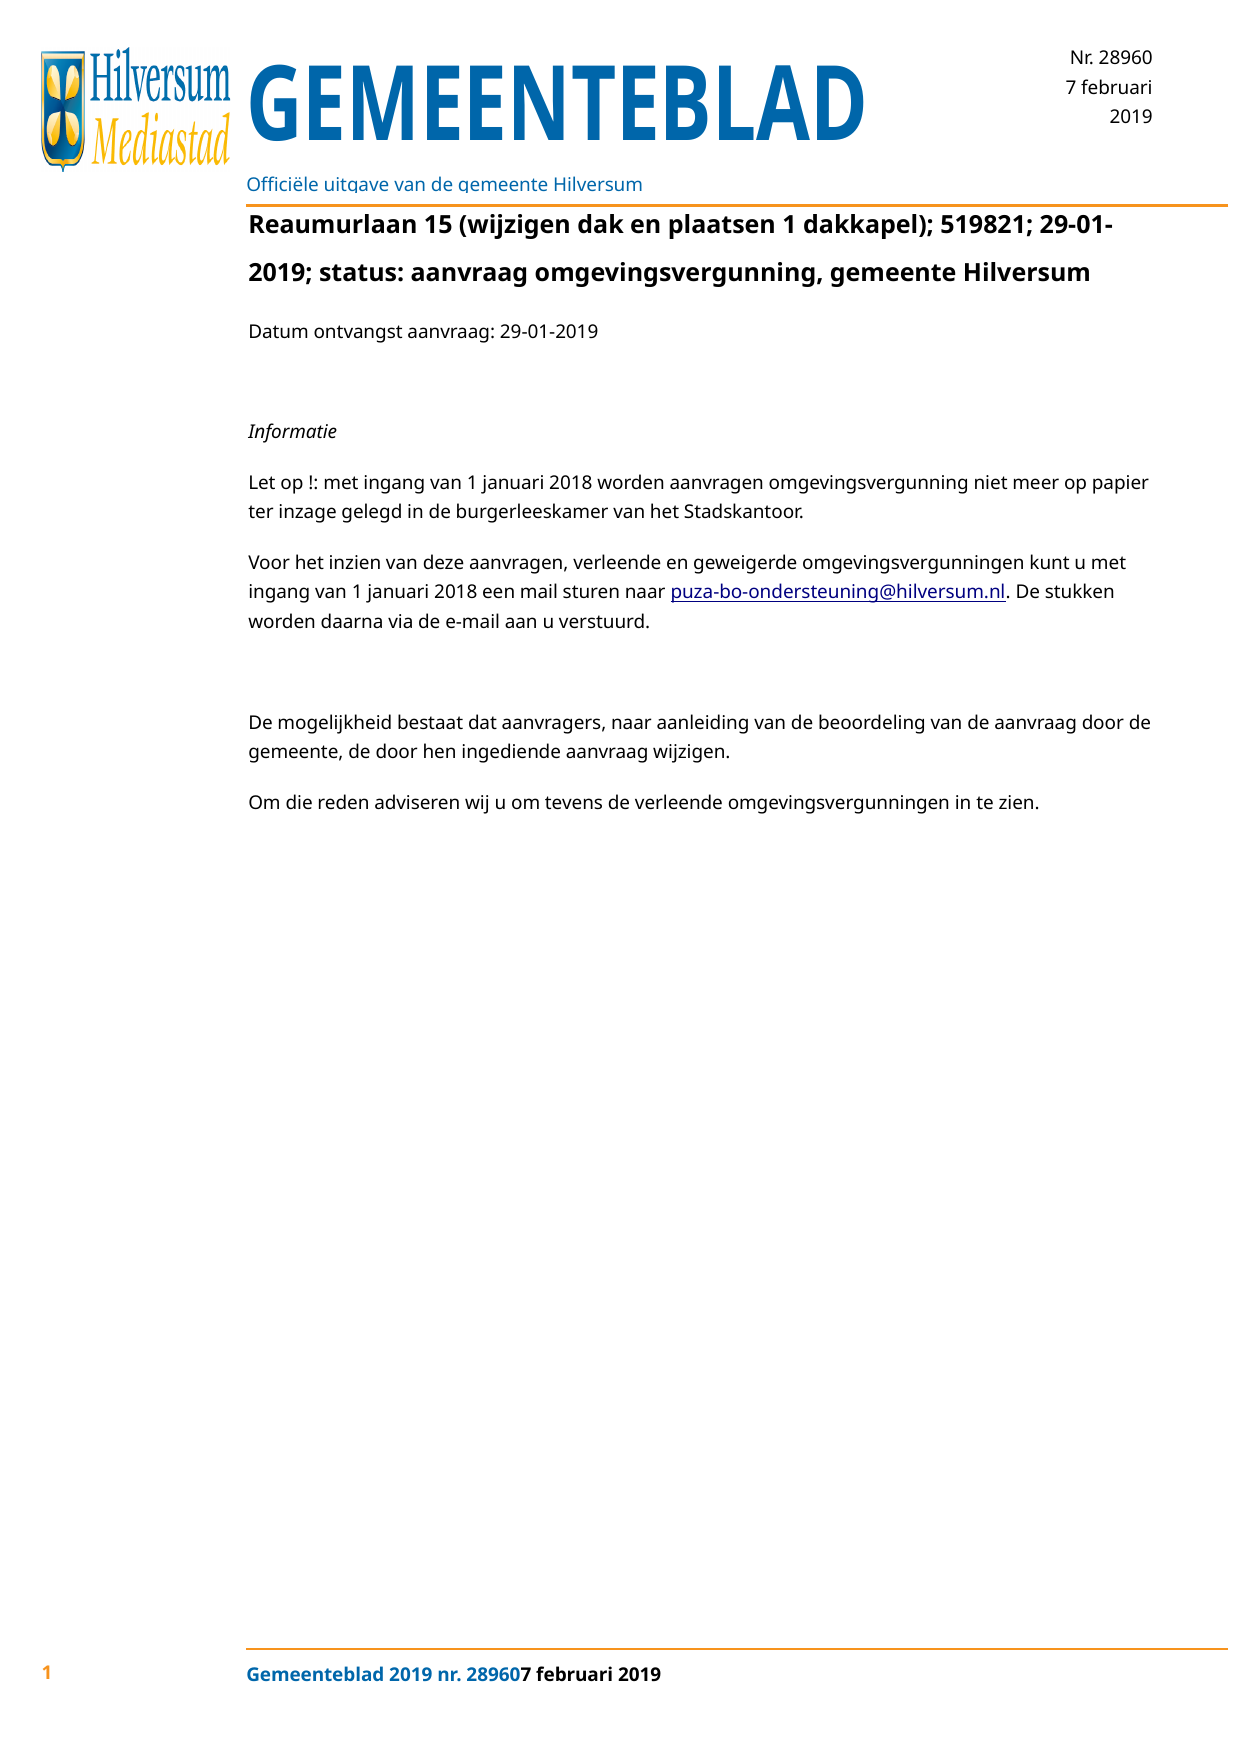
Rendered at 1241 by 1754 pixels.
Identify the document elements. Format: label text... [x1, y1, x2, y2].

text Om die reden adviseren wij u om tevens de verleende omgevingsvergunningen in te zien. [248, 789, 1152, 815]
text Informatie [248, 419, 1152, 444]
text Voor het inzien van deze aanvragen, verleende en geweigerde omgevingsvergunningen kunt u met ingang van 1 januari 2018 een mail sturen naar puza-bo-ondersteuning@hilversum.nl. De stukken worden daarna via de e-mail aan u verstuurd. [248, 549, 1152, 634]
text Datum ontvangst aanvraag: 29-01-2019 [248, 318, 1152, 344]
text De mogelijkheid bestaat dat aanvragers, naar aanleiding van de beoordeling van de aanvraag door de gemeente, de door hen ingediende aanvraag wijzigen. [248, 709, 1152, 764]
text Reaumurlaan 15 (wijzigen dak en plaatsen 1 dakkapel); 519821; 29-01-2019; status: aanvraag omgevingsvergunning, gemeente Hilversum [248, 207, 1152, 288]
text Let op !: met ingang van 1 januari 2018 worden aanvragen omgevingsvergunning niet meer op papier ter inzage gelegd in de burgerleeskamer van het Stadskantoor. [248, 469, 1152, 524]
picture [41, 47, 231, 172]
